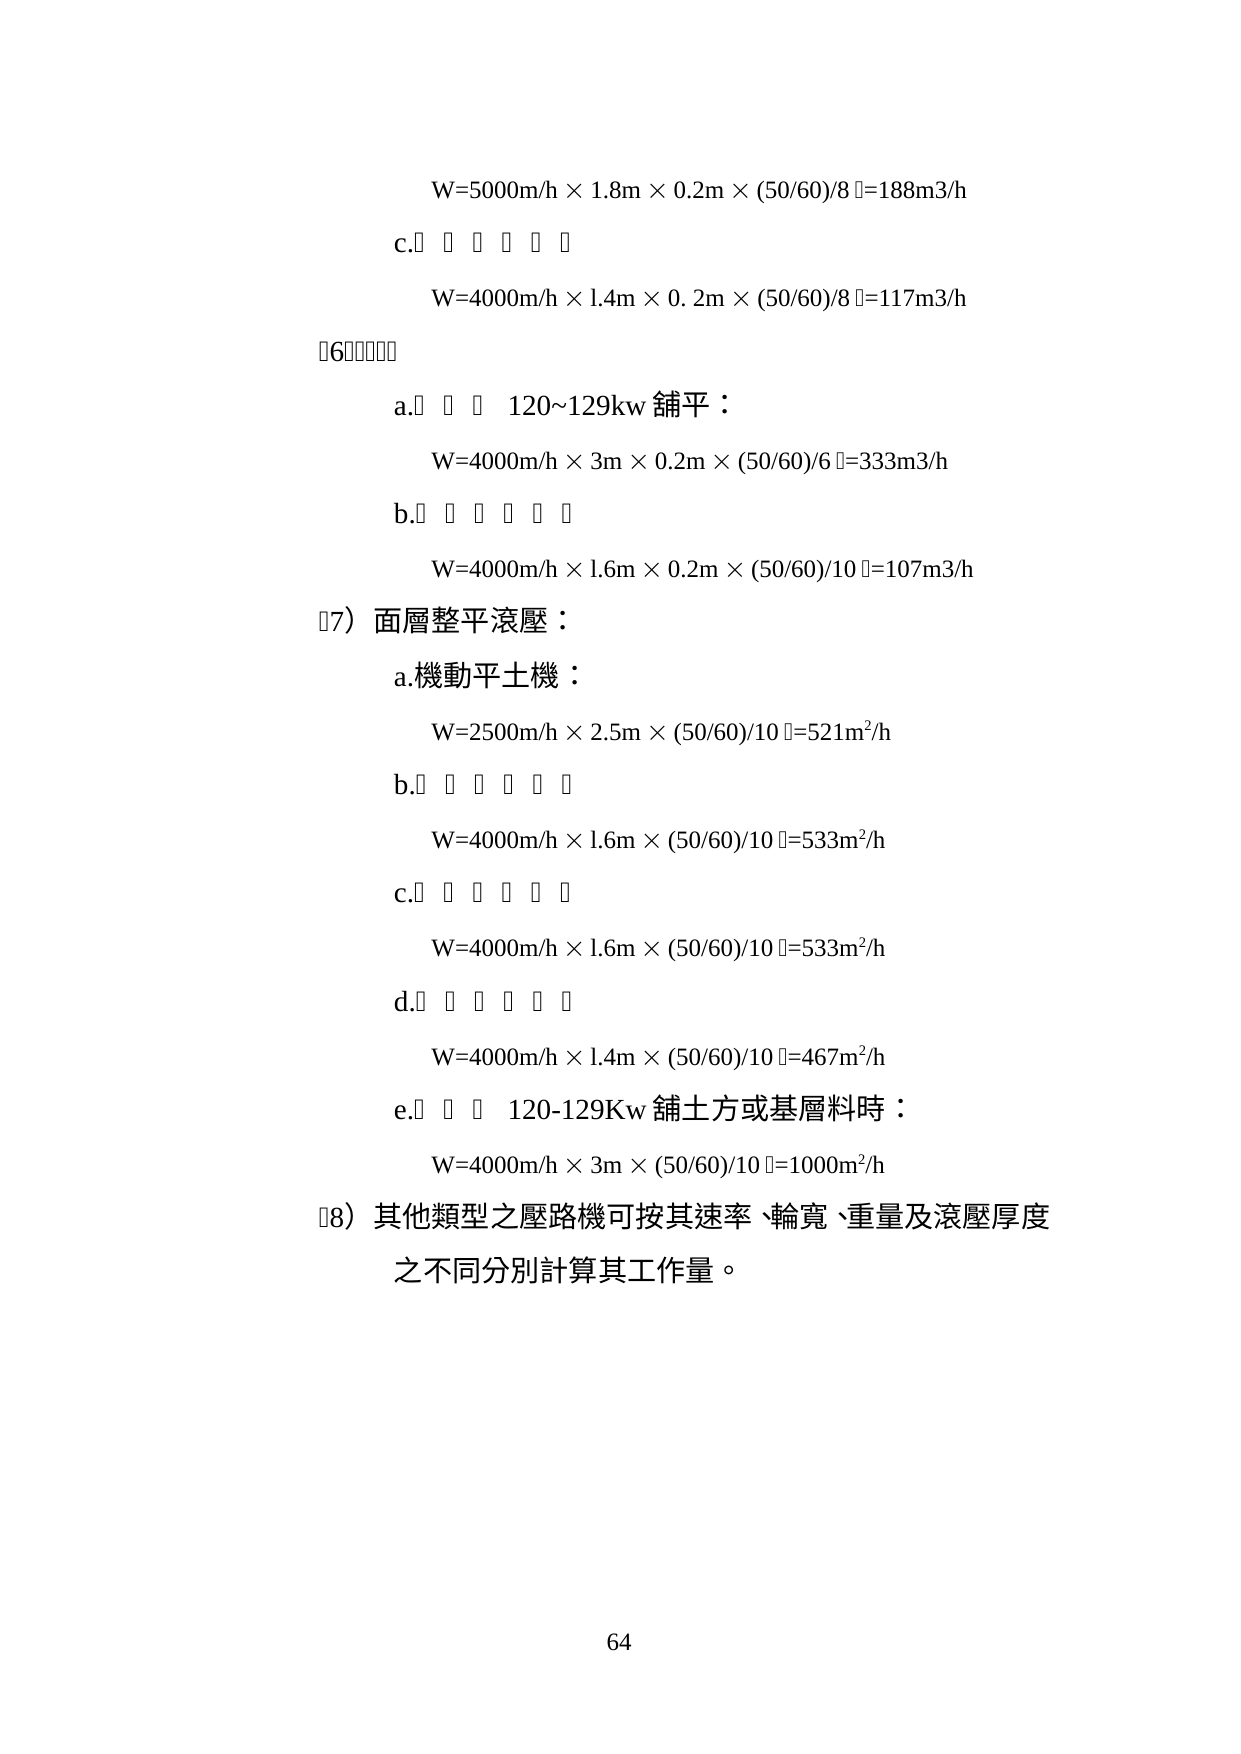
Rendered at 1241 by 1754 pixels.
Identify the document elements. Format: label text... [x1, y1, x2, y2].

text W=4000m/h  3m  0.2m  (50/60)/6次=333m3/h [431, 426, 1050, 480]
text W=4000m/h  l.6m  0.2m  (50/60)/10次=107m3/h [431, 534, 1050, 588]
subtitle b.三輪壓路機： [394, 480, 1050, 534]
subtitle a.機動平土機： [394, 643, 1050, 697]
text （7）面層整平滾壓： [319, 588, 1050, 643]
text W=2500m/h  2.5m  (50/60)/10次=521m2/h [431, 697, 1050, 751]
text W=5000m/h  1.8m  0.2m  (50/60)/8次=188m3/h [431, 155, 1050, 209]
subtitle a.推土機120~129kw舖平： [394, 372, 1050, 426]
text （8）其他類型之壓路機可按其速率、輪寬、重量及滾壓厚度之不同分別計算其工作量。 [319, 1184, 1050, 1293]
subtitle c.二輪壓路機： [394, 859, 1050, 913]
subtitle b.三輪壓路機： [394, 751, 1050, 805]
text W=4000m/h  3m  (50/60)/10次=1000m2/h [431, 1130, 1050, 1184]
subtitle c.膠輪壓路機： [394, 209, 1050, 263]
text W=4000m/h  l.4m  (50/60)/10次=467m2/h [431, 1022, 1050, 1076]
text （6）黏質土： [319, 318, 1050, 372]
text W=4000m/h  l.6m  (50/60)/10次=533m2/h [431, 913, 1050, 968]
text W=4000m/h  l.6m  (50/60)/10次=533m2/h [431, 805, 1050, 859]
text W=4000m/h  l.4m  0. 2m  (50/60)/8次=117m3/h [431, 263, 1050, 318]
subtitle d.膠輪壓路機： [394, 968, 1050, 1022]
subtitle e.推土機120-129Kw舖土方或基層料時： [394, 1076, 1050, 1130]
